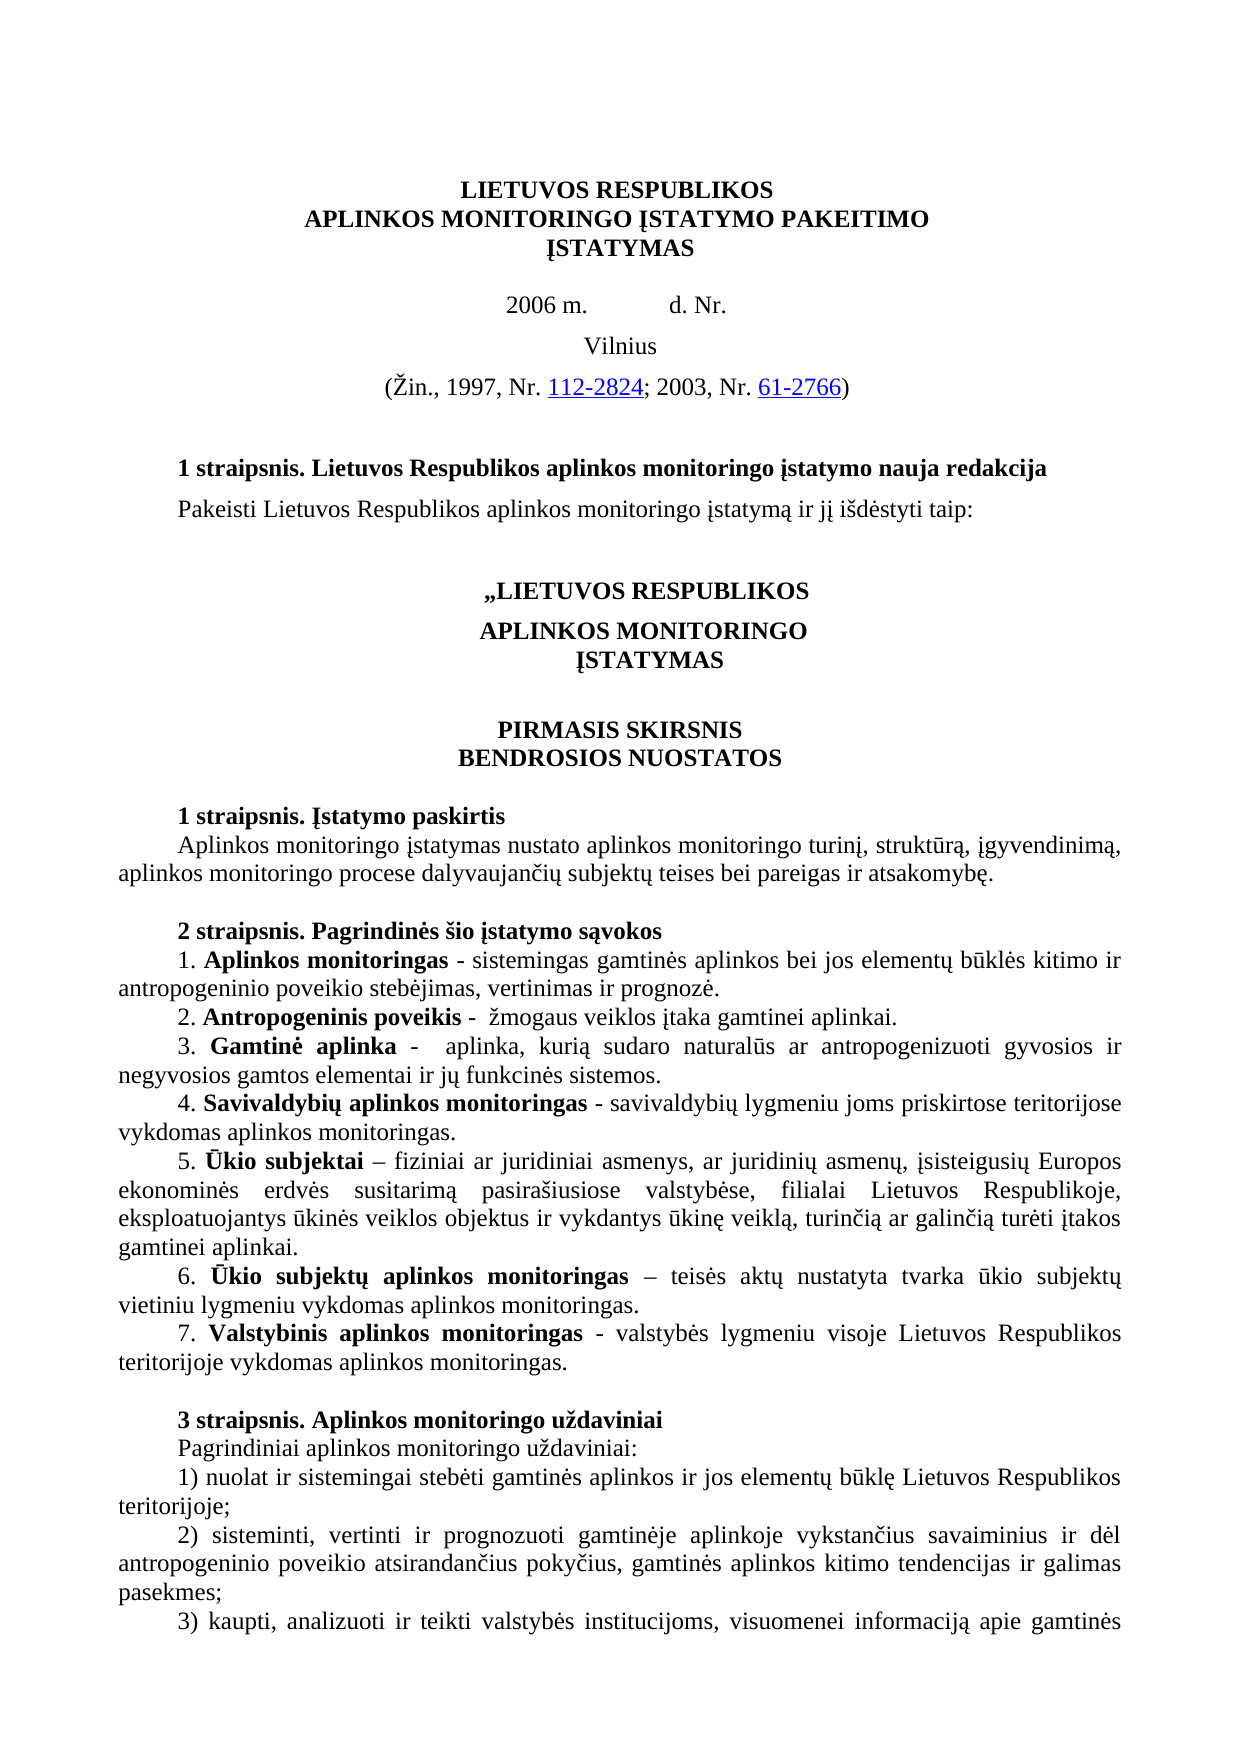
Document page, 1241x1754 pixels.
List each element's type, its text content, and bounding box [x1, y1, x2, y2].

text 2006 m. d. Nr. [117, 291, 1122, 319]
text LIETUVOS RESPUBLIKOS [118, 176, 1122, 204]
text 4. Savivaldybių aplinkos monitoringas - savivaldybių lygmeniu joms priskirtose teritorijose vykdomas aplinkos monitoringas. [118, 1088, 1122, 1146]
text BENDROSIOS NUOSTATOS [118, 743, 1122, 772]
text Pagrindiniai aplinkos monitoringo uždaviniai: [118, 1433, 1122, 1462]
text 1 straipsnis. Lietuvos Respublikos aplinkos monitoringo įstatymo nauja redakcija [118, 453, 1122, 482]
text Aplinkos monitoringo įstatymas nustato aplinkos monitoringo turinį, struktūrą, įgyvendinimą, aplinkos monitoringo procese dalyvaujančių subjektų teises bei pareigas ir atsakomybę. [118, 830, 1122, 887]
text 3. Gamtinė aplinka - aplinka, kurią sudaro naturalūs ar antropogenizuoti gyvosios ir negyvosios gamtos elementai ir jų funkcinės sistemos. [118, 1031, 1122, 1088]
text 6. Ūkio subjektų aplinkos monitoringas – teisės aktų nustatyta tvarka ūkio subjektų vietiniu lygmeniu vykdomas aplinkos monitoringas. [118, 1261, 1122, 1318]
text 2. Antropogeninis poveikis - žmogaus veiklos įtaka gamtinei aplinkai. [118, 1002, 1122, 1031]
text Vilnius [118, 331, 1122, 360]
text 1. Aplinkos monitoringas - sistemingas gamtinės aplinkos bei jos elementų būklės kitimo ir antropogeninio poveikio stebėjimas, vertinimas ir prognozė. [118, 945, 1122, 1002]
text Pakeisti Lietuvos Respublikos aplinkos monitoringo įstatymą ir jį išdėstyti taip: [118, 494, 1122, 523]
text Projektas XP-1061 [0, 118, 1122, 147]
text APLINKOS MONITORINGO ĮSTATYMO PAKEITIMO [118, 204, 1122, 233]
text 5. Ūkio subjektai – fiziniai ar juridiniai asmenys, ar juridinių asmenų, įsisteigusių Europos ekonominės erdvės susitarimą pasirašiusiose valstybėse, filialai Lietuvos Respublikoje, eksploatuojantys ūkinės veiklos objektus ir vykdantys ūkinę veiklą, turinčią ar galinčią turėti įtakos gamtinei aplinkai. [118, 1146, 1122, 1261]
text APLINKOS MONITORINGO [118, 616, 1122, 645]
text ĮSTATYMAS [118, 645, 1122, 674]
text (Žin., 1997, Nr. 112-2824; 2003, Nr. 61-2766) [118, 372, 1122, 401]
text 2) sisteminti, vertinti ir prognozuoti gamtinėje aplinkoje vykstančius savaiminius ir dėl antropogeninio poveikio atsirandančius pokyčius, gamtinės aplinkos kitimo tendencijas ir galimas pasekmes; [118, 1520, 1122, 1606]
text ĮSTATYMAS [118, 233, 1122, 262]
text 3) kaupti, analizuoti ir teikti valstybės institucijoms, visuomenei informaciją apie gamtinės [118, 1606, 1122, 1635]
text 3 straipsnis. Aplinkos monitoringo uždaviniai [118, 1405, 1122, 1433]
text 7. Valstybinis aplinkos monitoringas - valstybės lygmeniu visoje Lietuvos Respublikos teritorijoje vykdomas aplinkos monitoringas. [118, 1318, 1122, 1376]
text „LIETUVOS RESPUBLIKOS [118, 576, 1122, 604]
text 2 straipsnis. Pagrindinės šio įstatymo sąvokos [118, 916, 1122, 945]
text 1 straipsnis. Įstatymo paskirtis [118, 801, 1122, 830]
text PIRMASIS SKIRSNIS [118, 715, 1122, 743]
text 1) nuolat ir sistemingai stebėti gamtinės aplinkos ir jos elementų būklę Lietuvos Respublikos teritorijoje; [118, 1462, 1122, 1520]
